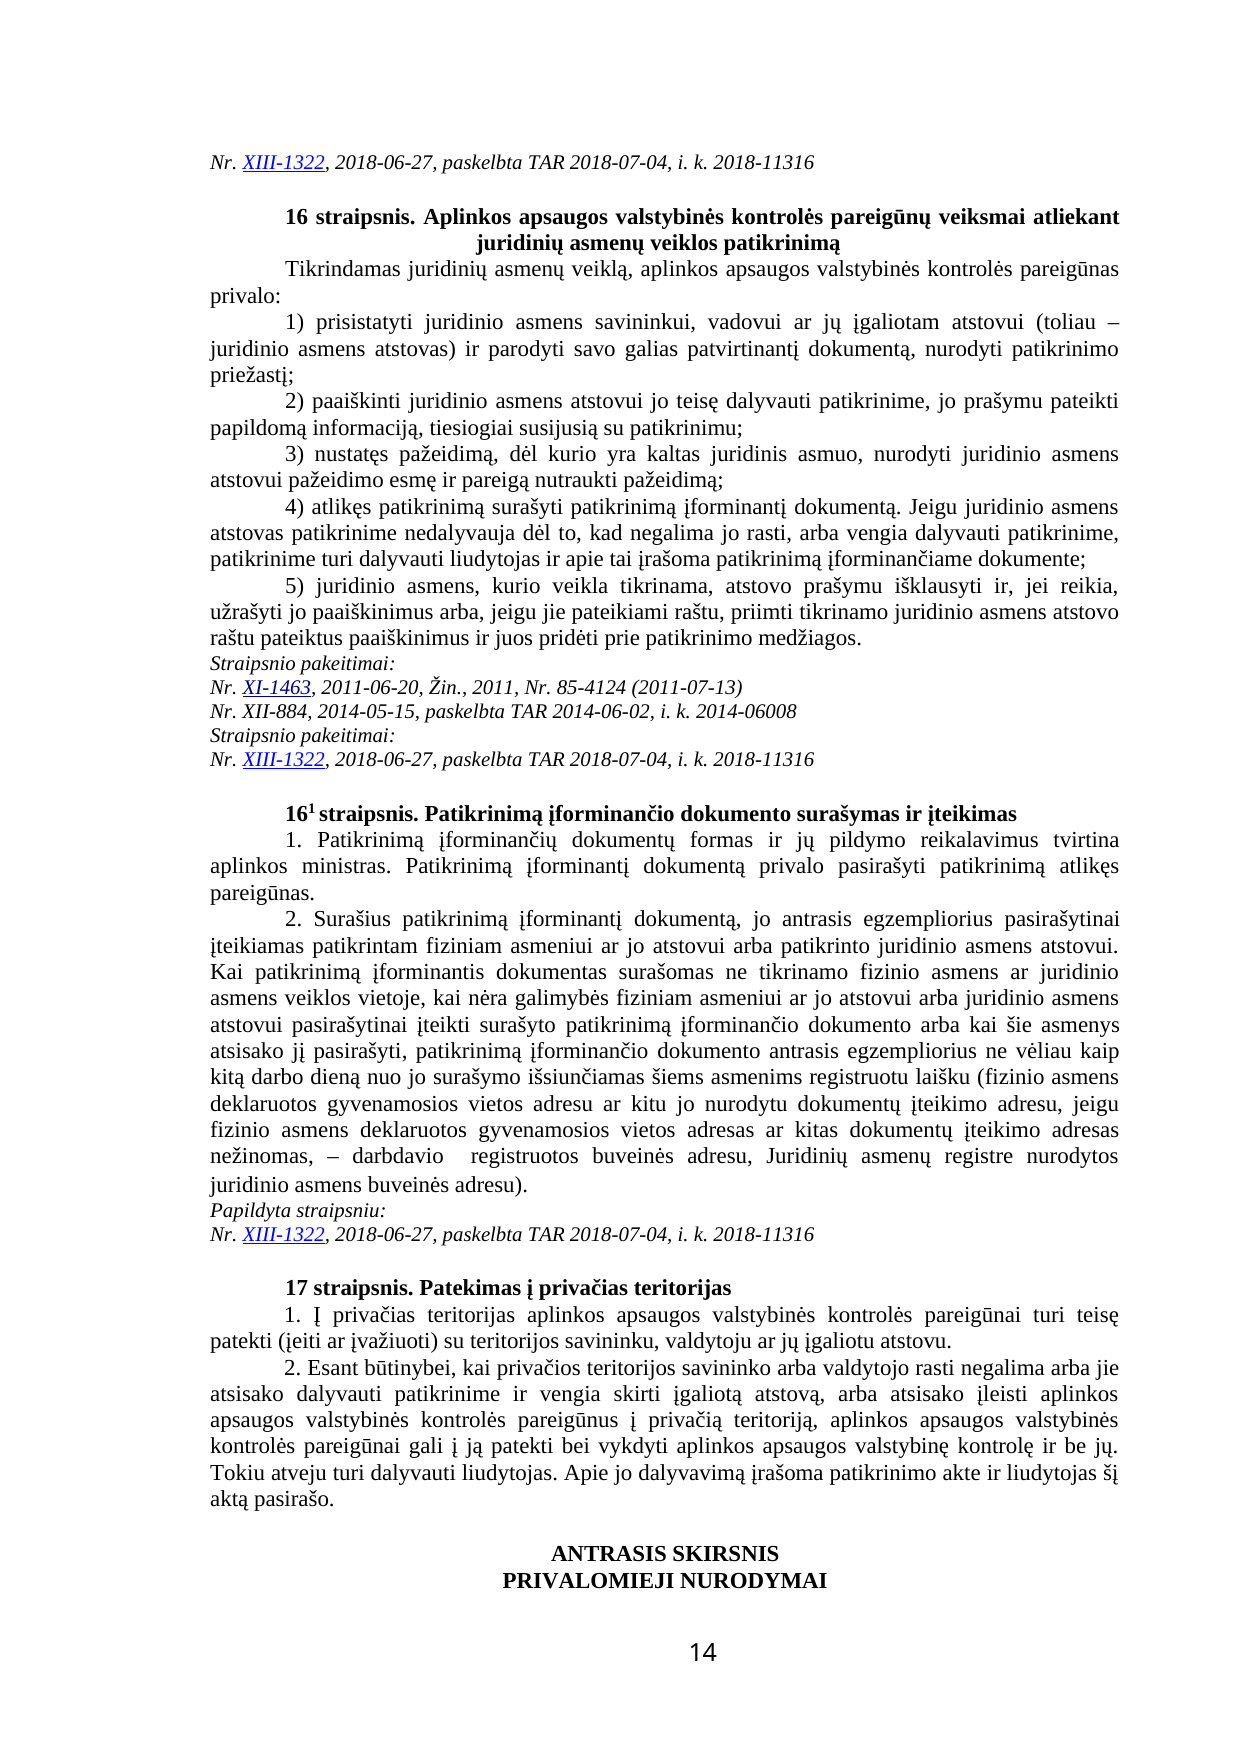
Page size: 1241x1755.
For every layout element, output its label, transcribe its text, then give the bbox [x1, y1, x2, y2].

text 1) prisistatyti juridinio asmens savininkui, vadovui ar jų įgaliotam atstovui (toliau – juridinio asmens atstovas) ir parodyti savo galias patvirtinantį dokumentą, nurodyti patikrinimo priežastį; [210, 308, 1120, 387]
text Papildyta straipsniu: [210, 1198, 1120, 1222]
text Straipsnio pakeitimai: [210, 651, 1120, 675]
text Nr. XIII-1322, 2018-06-27, paskelbta TAR 2018-07-04, i. k. 2018-11316 [210, 150, 1120, 174]
text 2) paaiškinti juridinio asmens atstovui jo teisę dalyvauti patikrinime, jo prašymu pateikti papildomą informaciją, tiesiogiai susijusią su patikrinimu; [210, 387, 1120, 440]
text Straipsnio pakeitimai: [210, 723, 1120, 747]
text Tikrindamas juridinių asmenų veiklą, aplinkos apsaugos valstybinės kontrolės pareigūnas privalo: [210, 256, 1120, 308]
text 2. Esant būtinybei, kai privačios teritorijos savininko arba valdytojo rasti negalima arba jie atsisako dalyvauti patikrinime ir vengia skirti įgaliotą atstovą, arba atsisako įleisti aplinkos apsaugos valstybinės kontrolės pareigūnus į privačią teritoriją, aplinkos apsaugos valstybinės kontrolės pareigūnai gali į ją patekti bei vykdyti aplinkos apsaugos valstybinę kontrolę ir be jų. Tokiu atveju turi dalyvauti liudytojas. Apie jo dalyvavimą įrašoma patikrinimo akte ir liudytojas šį aktą pasirašo. [210, 1353, 1120, 1512]
text 1. Į privačias teritorijas aplinkos apsaugos valstybinės kontrolės pareigūnai turi teisę patekti (įeiti ar įvažiuoti) su teritorijos savininku, valdytoju ar jų įgaliotu atstovu. [210, 1301, 1120, 1353]
text 3) nustatęs pažeidimą, dėl kurio yra kaltas juridinis asmuo, nurodyti juridinio asmens atstovui pažeidimo esmę ir pareigą nutraukti pažeidimą; [210, 440, 1120, 493]
text 2. Surašius patikrinimą įforminantį dokumentą, jo antrasis egzempliorius pasirašytinai įteikiamas patikrintam fiziniam asmeniui ar jo atstovui arba patikrinto juridinio asmens atstovui. Kai patikrinimą įforminantis dokumentas surašomas ne tikrinamo fizinio asmens ar juridinio asmens veiklos vietoje, kai nėra galimybės fiziniam asmeniui ar jo atstovui arba juridinio asmens atstovui pasirašytinai įteikti surašyto patikrinimą įforminančio dokumento arba kai šie asmenys atsisako jį pasirašyti, patikrinimą įforminančio dokumento antrasis egzempliorius ne vėliau kaip kitą darbo dieną nuo jo surašymo išsiunčiamas šiems asmenims registruotu laišku (fizinio asmens deklaruotos gyvenamosios vietos adresu ar kitu jo nurodytu dokumentų įteikimo adresu, jeigu fizinio asmens deklaruotos gyvenamosios vietos adresas ar kitas dokumentų įteikimo adresas nežinomas, – darbdavio registruotos buveinės adresu, Juridinių asmenų registre nurodytos juridinio asmens buveinės adresu). [210, 905, 1120, 1198]
text 17 straipsnis. Patekimas į privačias teritorijas [210, 1274, 1120, 1301]
text Nr. XIII-1322, 2018-06-27, paskelbta TAR 2018-07-04, i. k. 2018-11316 [210, 1222, 1120, 1246]
text 4) atlikęs patikrinimą surašyti patikrinimą įforminantį dokumentą. Jeigu juridinio asmens atstovas patikrinime nedalyvauja dėl to, kad negalima jo rasti, arba vengia dalyvauti patikrinime, patikrinime turi dalyvauti liudytojas ir apie tai įrašoma patikrinimą įforminančiame dokumente; [210, 493, 1120, 572]
text 1. Patikrinimą įforminančių dokumentų formas ir jų pildymo reikalavimus tvirtina aplinkos ministras. Patikrinimą įforminantį dokumentą privalo pasirašyti patikrinimą atlikęs pareigūnas. [210, 826, 1120, 905]
text PRIVALOMIEJI NURODYMAI [210, 1567, 1120, 1593]
text ANTRASIS SKIRSNIS [210, 1540, 1120, 1567]
text Nr. XIII-1322, 2018-06-27, paskelbta TAR 2018-07-04, i. k. 2018-11316 [210, 747, 1120, 771]
text 5) juridinio asmens, kurio veikla tikrinama, atstovo prašymu išklausyti ir, jei reikia, užrašyti jo paaiškinimus arba, jeigu jie pateikiami raštu, priimti tikrinamo juridinio asmens atstovo raštu pateiktus paaiškinimus ir juos pridėti prie patikrinimo medžiagos. [210, 572, 1120, 651]
text Nr. XII-884, 2014-05-15, paskelbta TAR 2014-06-02, i. k. 2014-06008 [210, 699, 1120, 723]
text 161 straipsnis. Patikrinimą įforminančio dokumento surašymas ir įteikimas [210, 800, 1120, 826]
text 16 straipsnis. Aplinkos apsaugos valstybinės kontrolės pareigūnų veiksmai atliekant juridinių asmenų veiklos patikrinimą [285, 203, 1120, 256]
text Nr. XI-1463, 2011-06-20, Žin., 2011, Nr. 85-4124 (2011-07-13) [210, 675, 1120, 699]
